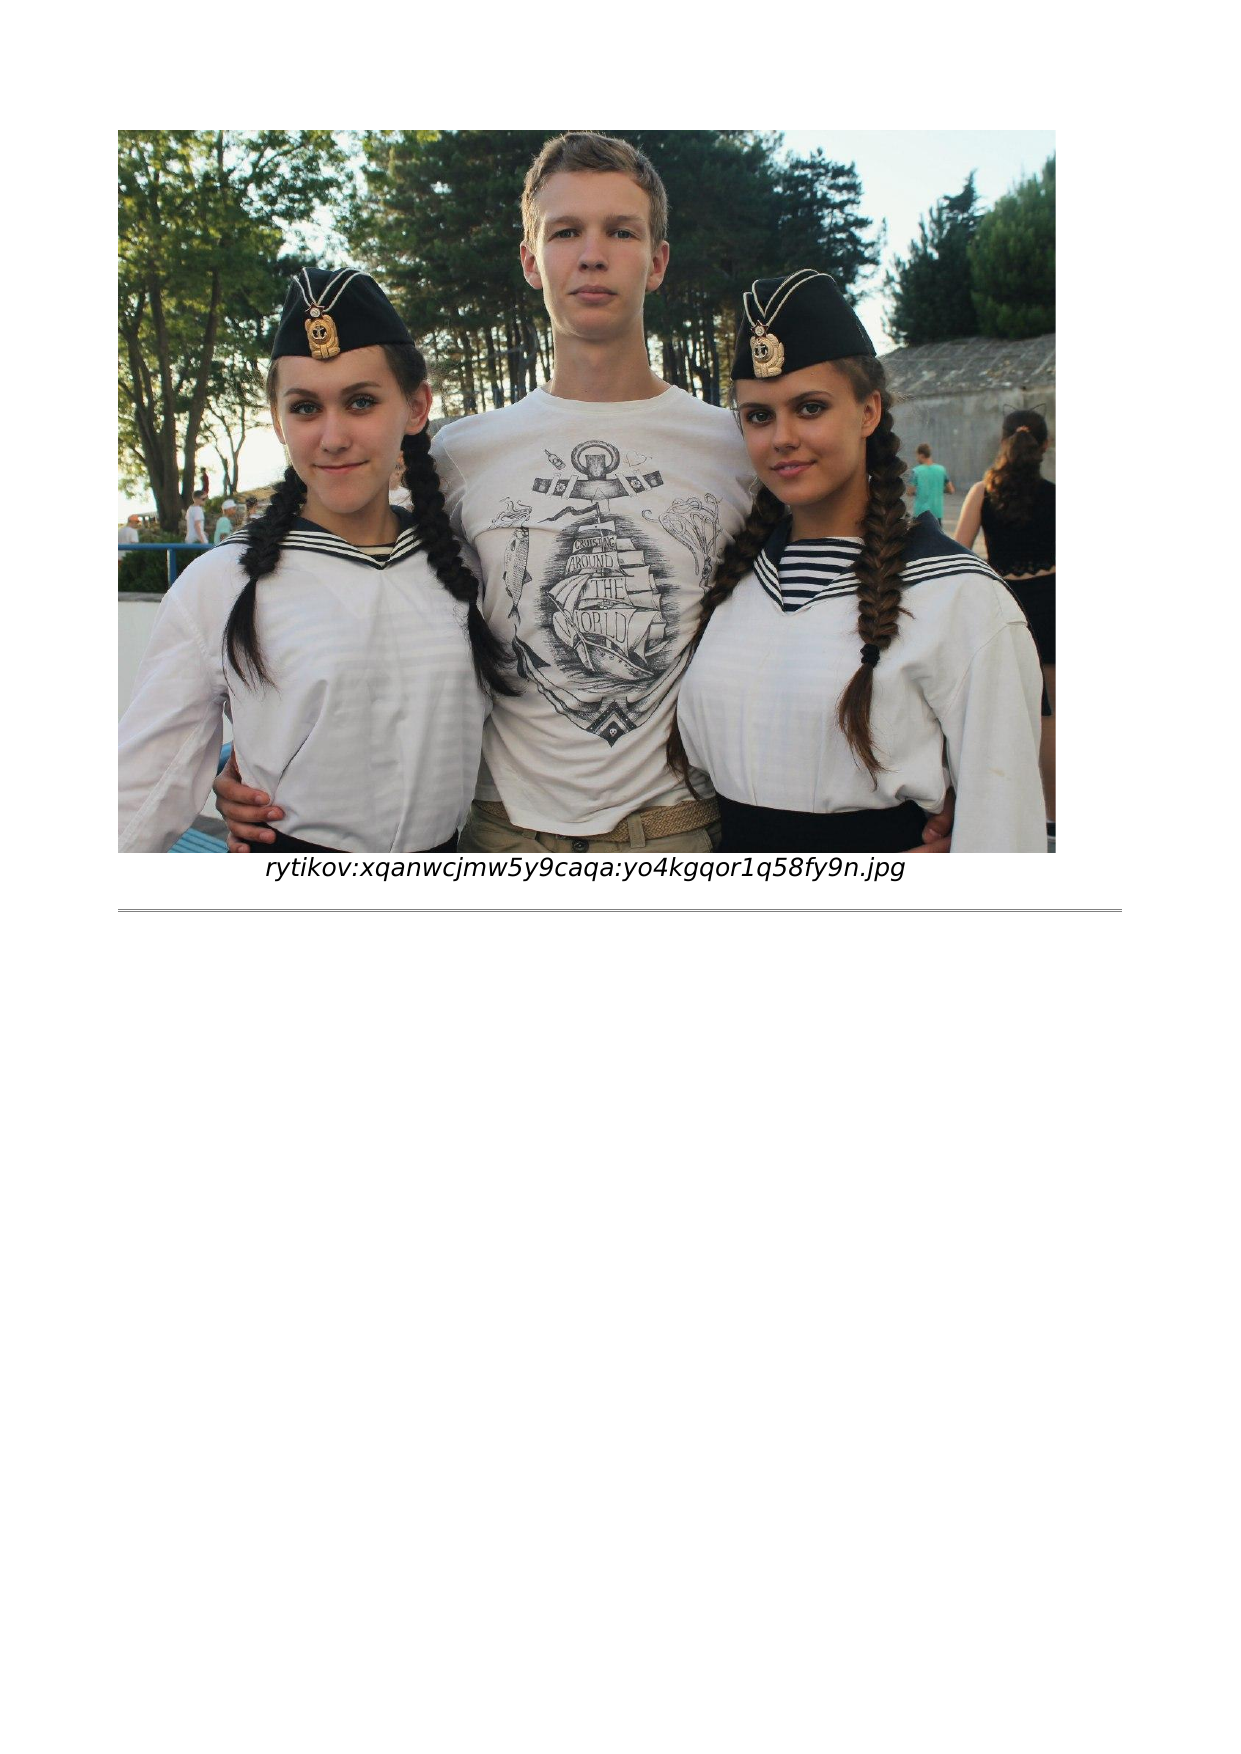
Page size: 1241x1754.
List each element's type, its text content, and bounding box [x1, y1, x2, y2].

text rytikov:xqanwcjmw5y9caqa:yo4kgqor1q58fy9n.jpg [118, 853, 1056, 882]
picture [118, 130, 1056, 853]
